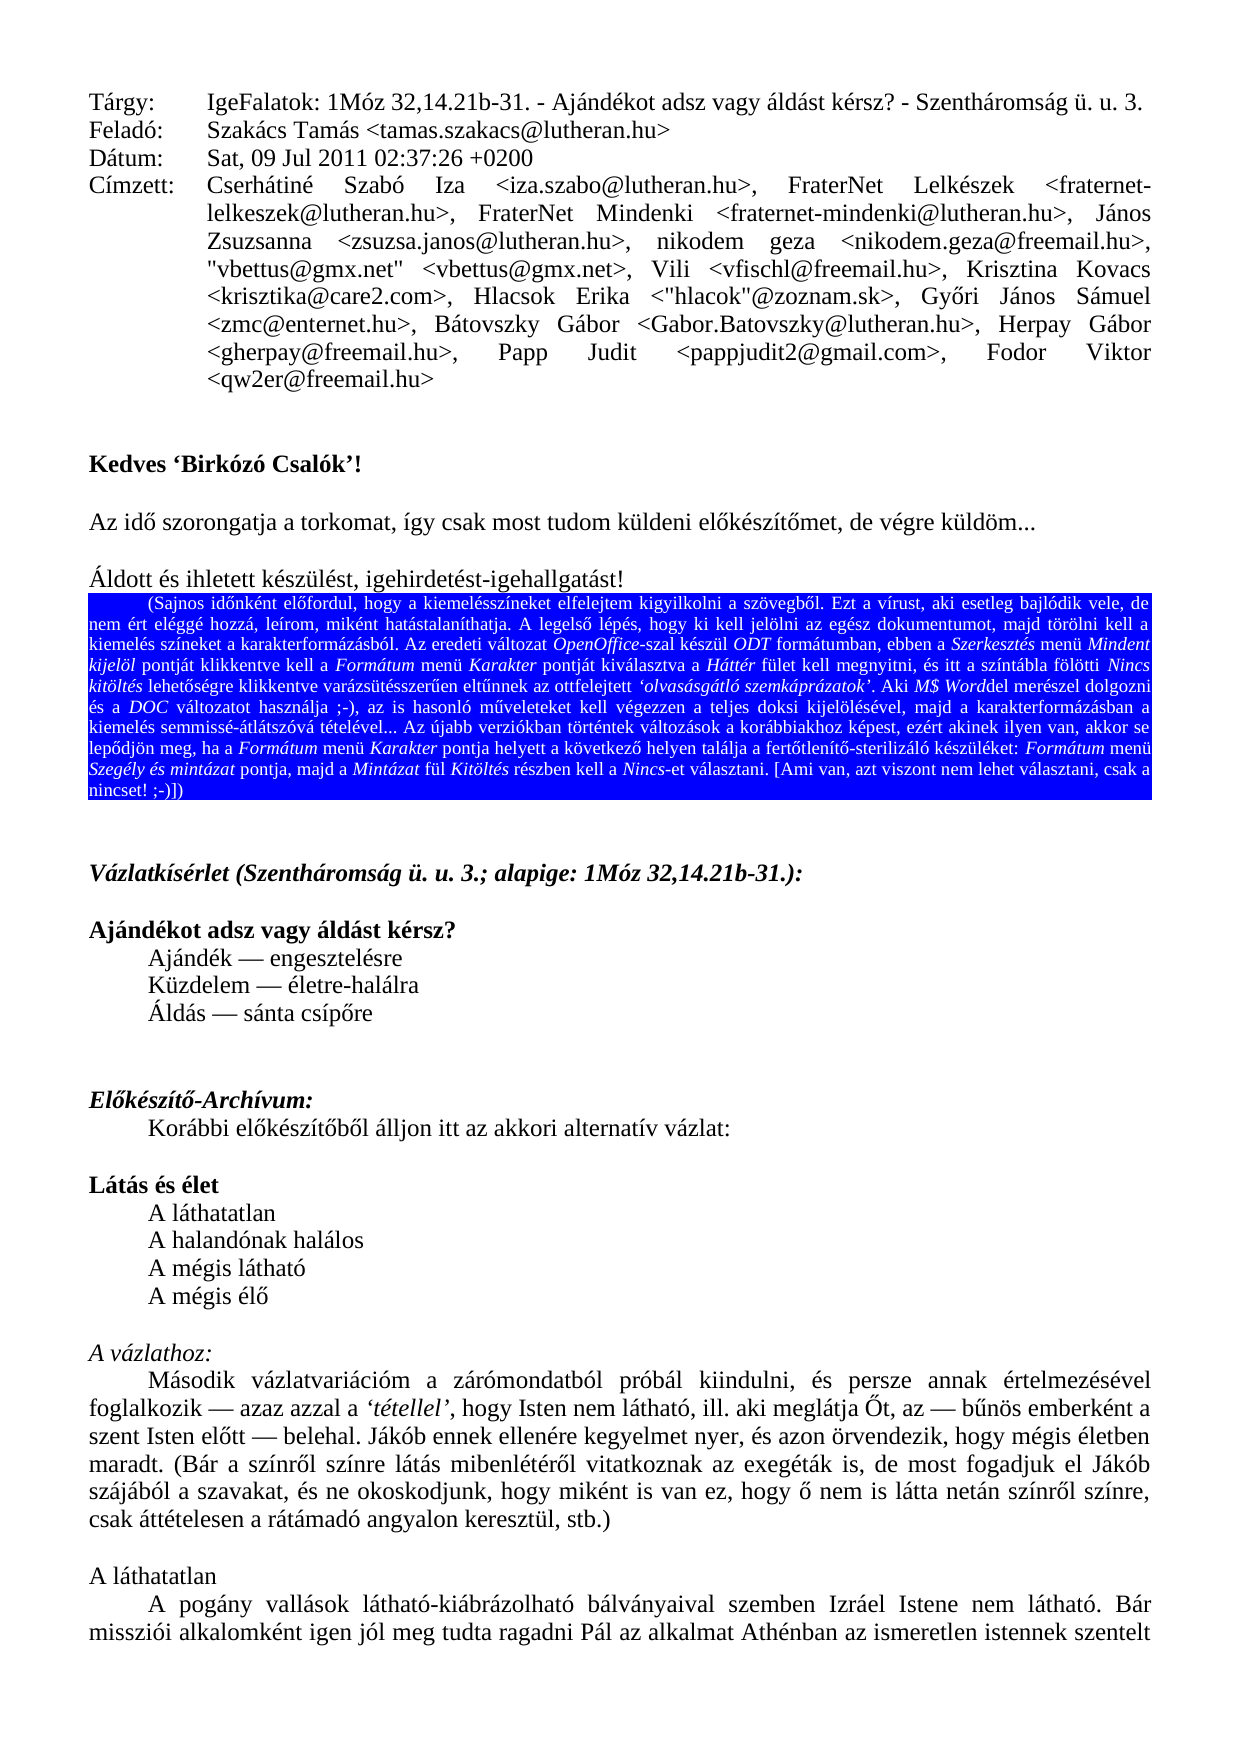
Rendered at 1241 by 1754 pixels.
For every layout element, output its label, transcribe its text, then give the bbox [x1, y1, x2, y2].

text Áldás ― sánta csípőre [88, 999, 1152, 1027]
text Látás és élet [88, 1171, 1152, 1199]
text Címzett: Cserhátiné Szabó Iza <iza.szabo@lutheran.hu>, FraterNet Lelkészek <fraternet-lelkeszek@lutheran.hu>, FraterNet Mindenki <fraternet-mindenki@lutheran.hu>, János Zsuzsanna <zsuzsa.janos@lutheran.hu>, nikodem geza <nikodem.geza@freemail.hu>, "vbettus@gmx.net" <vbettus@gmx.net>, Vili <vfischl@freemail.hu>, Krisztina Kovacs <krisztika@care2.com>, Hlacsok Erika <"hlacok"@zoznam.sk>, Győri János Sámuel <zmc@enternet.hu>, Bátovszky Gábor <Gabor.Batovszky@lutheran.hu>, Herpay Gábor <gherpay@freemail.hu>, Papp Judit <pappjudit2@gmail.com>, Fodor Viktor <qw2er@freemail.hu> [88, 172, 1152, 393]
text Áldott és ihletett készülést, igehirdetést-igehallgatást! [88, 565, 1152, 593]
text A mégis élő [88, 1282, 1152, 1309]
subtitle Kedves ‘Birkózó Csalók’! [88, 451, 1152, 478]
text A pogány vallások látható-kiábrázolható bálványaival szemben Izráel Istene nem látható. Bár missziói alkalomként igen jól meg tudta ragadni Pál az alkalmat Athénban az ismeretlen istennek szentelt [88, 1590, 1152, 1646]
text Korábbi előkészítőből álljon itt az akkori alternatív vázlat: [88, 1114, 1152, 1141]
text A vázlathoz: [88, 1339, 1152, 1367]
text Előkészítő-Archívum: [88, 1086, 1152, 1114]
text Ajándékot adsz vagy áldást kérsz? [88, 916, 1152, 944]
text Második vázlatvariációm a zárómondatból próbál kiindulni, és persze annak értelmezésével foglalkozik — azaz azzal a ‘tétellel’, hogy Isten nem látható, ill. aki meglátja Őt, az — bűnös emberként a szent Isten előtt — belehal. Jákób ennek ellenére kegyelmet nyer, és azon örvendezik, hogy mégis életben maradt. (Bár a színről színre látás mibenlétéről vitatkoznak az exegéták is, de most fogadjuk el Jákób szájából a szavakat, és ne okoskodjunk, hogy miként is van ez, hogy ő nem is látta netán színről színre, csak áttételesen a rátámadó angyalon keresztül, stb.) [88, 1367, 1152, 1533]
text Az idő szorongatja a torkomat, így csak most tudom küldeni előkészítőmet, de végre küldöm... [88, 508, 1152, 535]
text A láthatatlan [88, 1562, 1152, 1590]
text A halandónak halálos [88, 1226, 1152, 1254]
text Dátum: Sat, 09 Jul 2011 02:37:26 +0200 [88, 144, 1152, 172]
text Vázlatkísérlet (Szentháromság ü. u. 3.; alapige: 1Móz 32,14.21b-31.): [88, 859, 1152, 887]
text A mégis látható [88, 1254, 1152, 1282]
text (Sajnos időnként előfordul, hogy a kiemelésszíneket elfelejtem kigyilkolni a szövegből. Ezt a vírust, aki esetleg bajlódik vele, de nem ért eléggé hozzá, leírom, miként hatástalaníthatja. A legelső lépés, hogy ki kell jelölni az egész dokumentumot, majd törölni kell a kiemelés színeket a karakterformázásból. Az eredeti változat OpenOffice-szal készül ODT formátumban, ebben a Szerkesztés menü Mindent kijelöl pontját klikkentve kell a Formátum menü Karakter pontját kiválasztva a Háttér fület kell megnyitni, és itt a színtábla fölötti Nincs kitöltés lehetőségre klikkentve varázsütésszerűen eltűnnek az ottfelejtett ‘olvasásgátló szemkáprázatok’. Aki M$ Worddel merészel dolgozni és a DOC változatot használja ;‑), az is hasonló műveleteket kell végezzen a teljes doksi kijelölésével, majd a karakterformázásban a kiemelés semmissé-átlátszóvá tételével... Az újabb verziókban történtek változások a korábbiakhoz képest, ezért akinek ilyen van, akkor se lepődjön meg, ha a Formátum menü Karakter pontja helyett a következő helyen találja a fertőtlenítő-sterilizáló készüléket: Formátum menü Szegély és mintázat pontja, majd a Mintázat fül Kitöltés részben kell a Nincs-et választani. [Ami van, azt viszont nem lehet választani, csak a nincset! ;‑)]) [88, 593, 1152, 800]
text Ajándék ― engesztelésre [88, 944, 1152, 972]
text Feladó: Szakács Tamás <tamas.szakacs@lutheran.hu> [88, 116, 1152, 144]
text Tárgy: IgeFalatok: 1Móz 32,14.21b-31. - Ajándékot adsz vagy áldást kérsz? - Szentháromság ü. u. 3. [88, 88, 1152, 116]
text Küzdelem ― életre-halálra [88, 972, 1152, 999]
text A láthatatlan [88, 1199, 1152, 1226]
